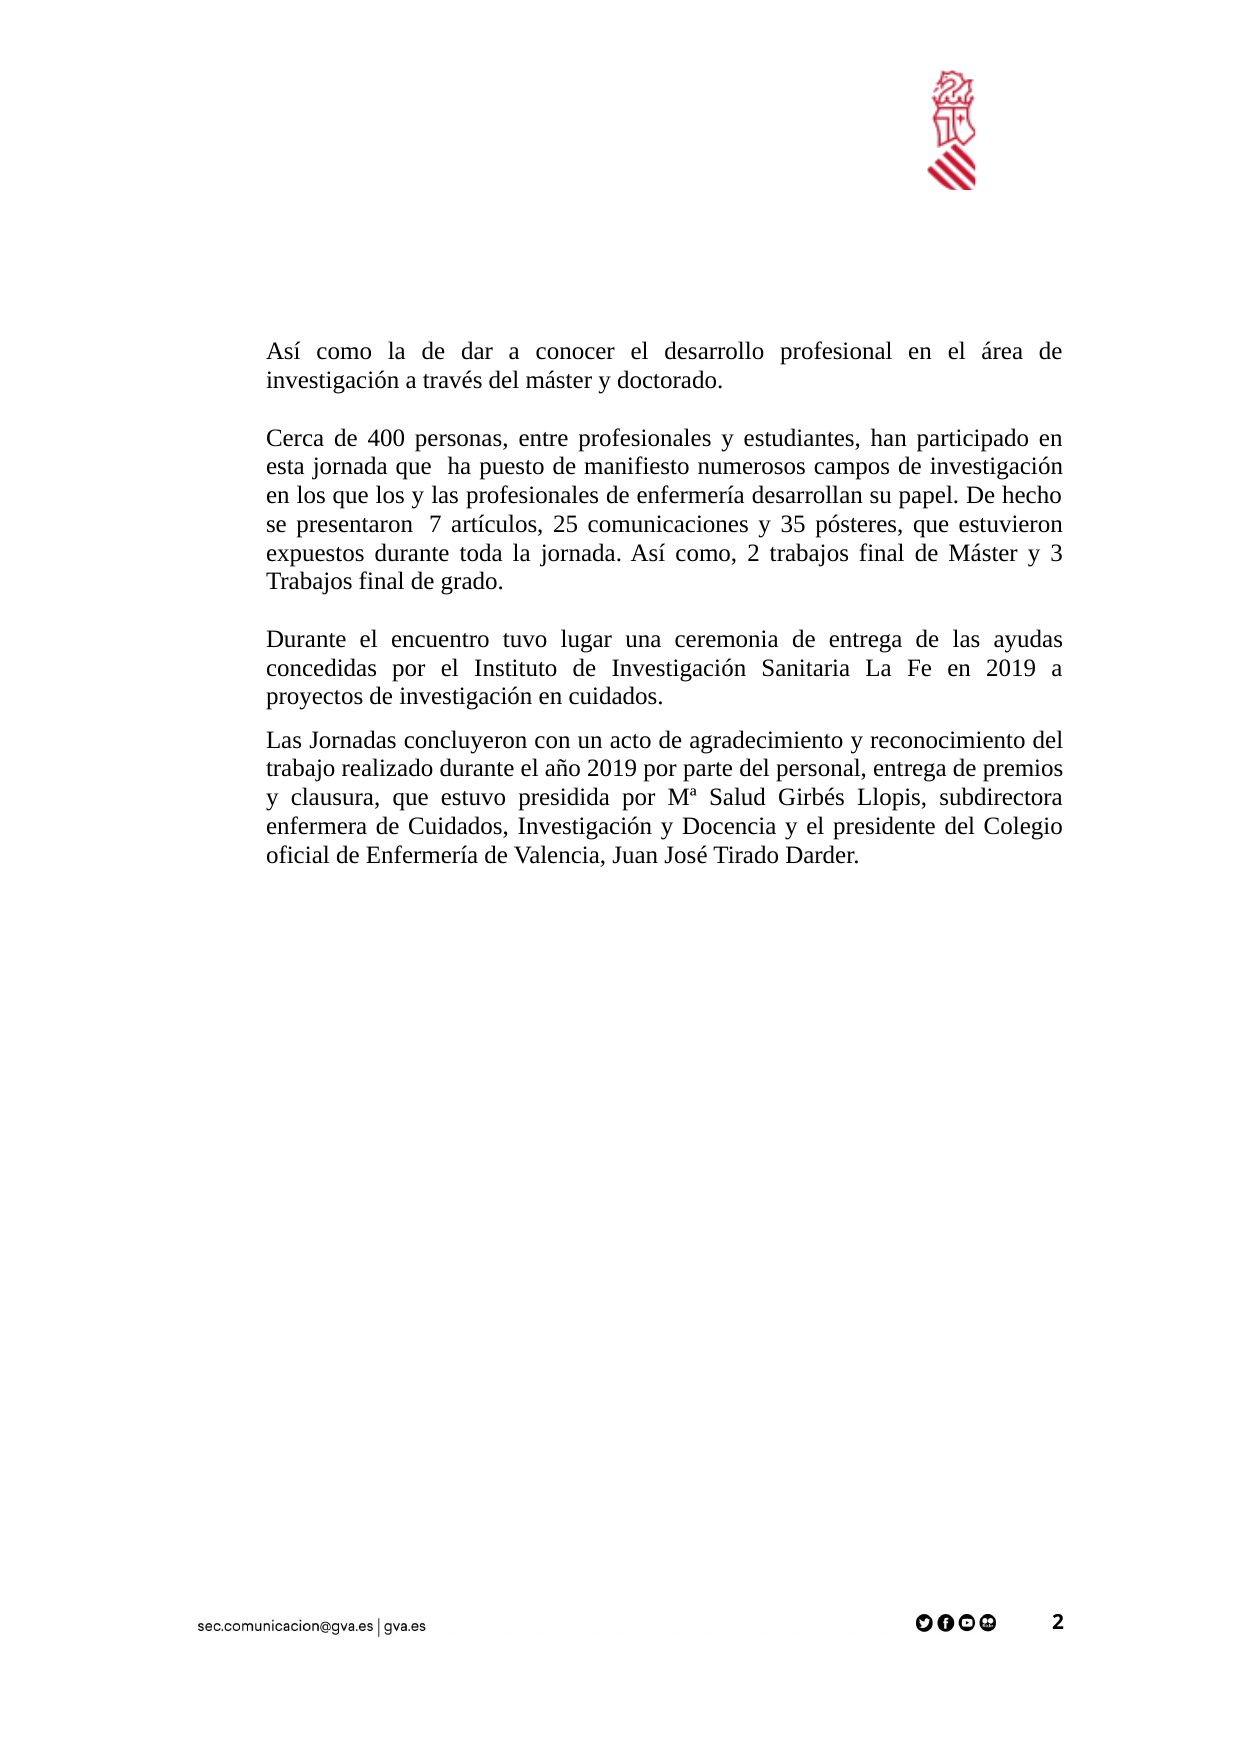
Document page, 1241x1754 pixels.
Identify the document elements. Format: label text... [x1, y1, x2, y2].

text Así como la de dar a conocer el desarrollo profesional en el área de investigación a través del máster y doctorado. [266, 336, 1064, 394]
text Las Jornadas concluyeron con un acto de agradecimiento y reconocimiento del trabajo realizado durante el año 2019 por parte del personal, entrega de premios y clausura, que estuvo presidida por Mª Salud Girbés Llopis, subdirectora enfermera de Cuidados, Investigación y Docencia y el presidente del Colegio oficial de Enfermería de Valencia, Juan José Tirado Darder. [266, 725, 1064, 868]
picture [198, 1614, 996, 1637]
text Cerca de 400 personas, entre profesionales y estudiantes, han participado en esta jornada que ha puesto de manifiesto numerosos campos de investigación en los que los y las profesionales de enfermería desarrollan su papel. De hecho se presentaron 7 artículos, 25 comunicaciones y 35 pósteres, que estuvieron expuestos durante toda la jornada. Así como, 2 trabajos final de Máster y 3 Trabajos final de grado. [266, 423, 1064, 595]
text Durante el encuentro tuvo lugar una ceremonia de entrega de las ayudas concedidas por el Instituto de Investigación Sanitaria La Fe en 2019 a proyectos de investigación en cuidados. [266, 624, 1064, 710]
